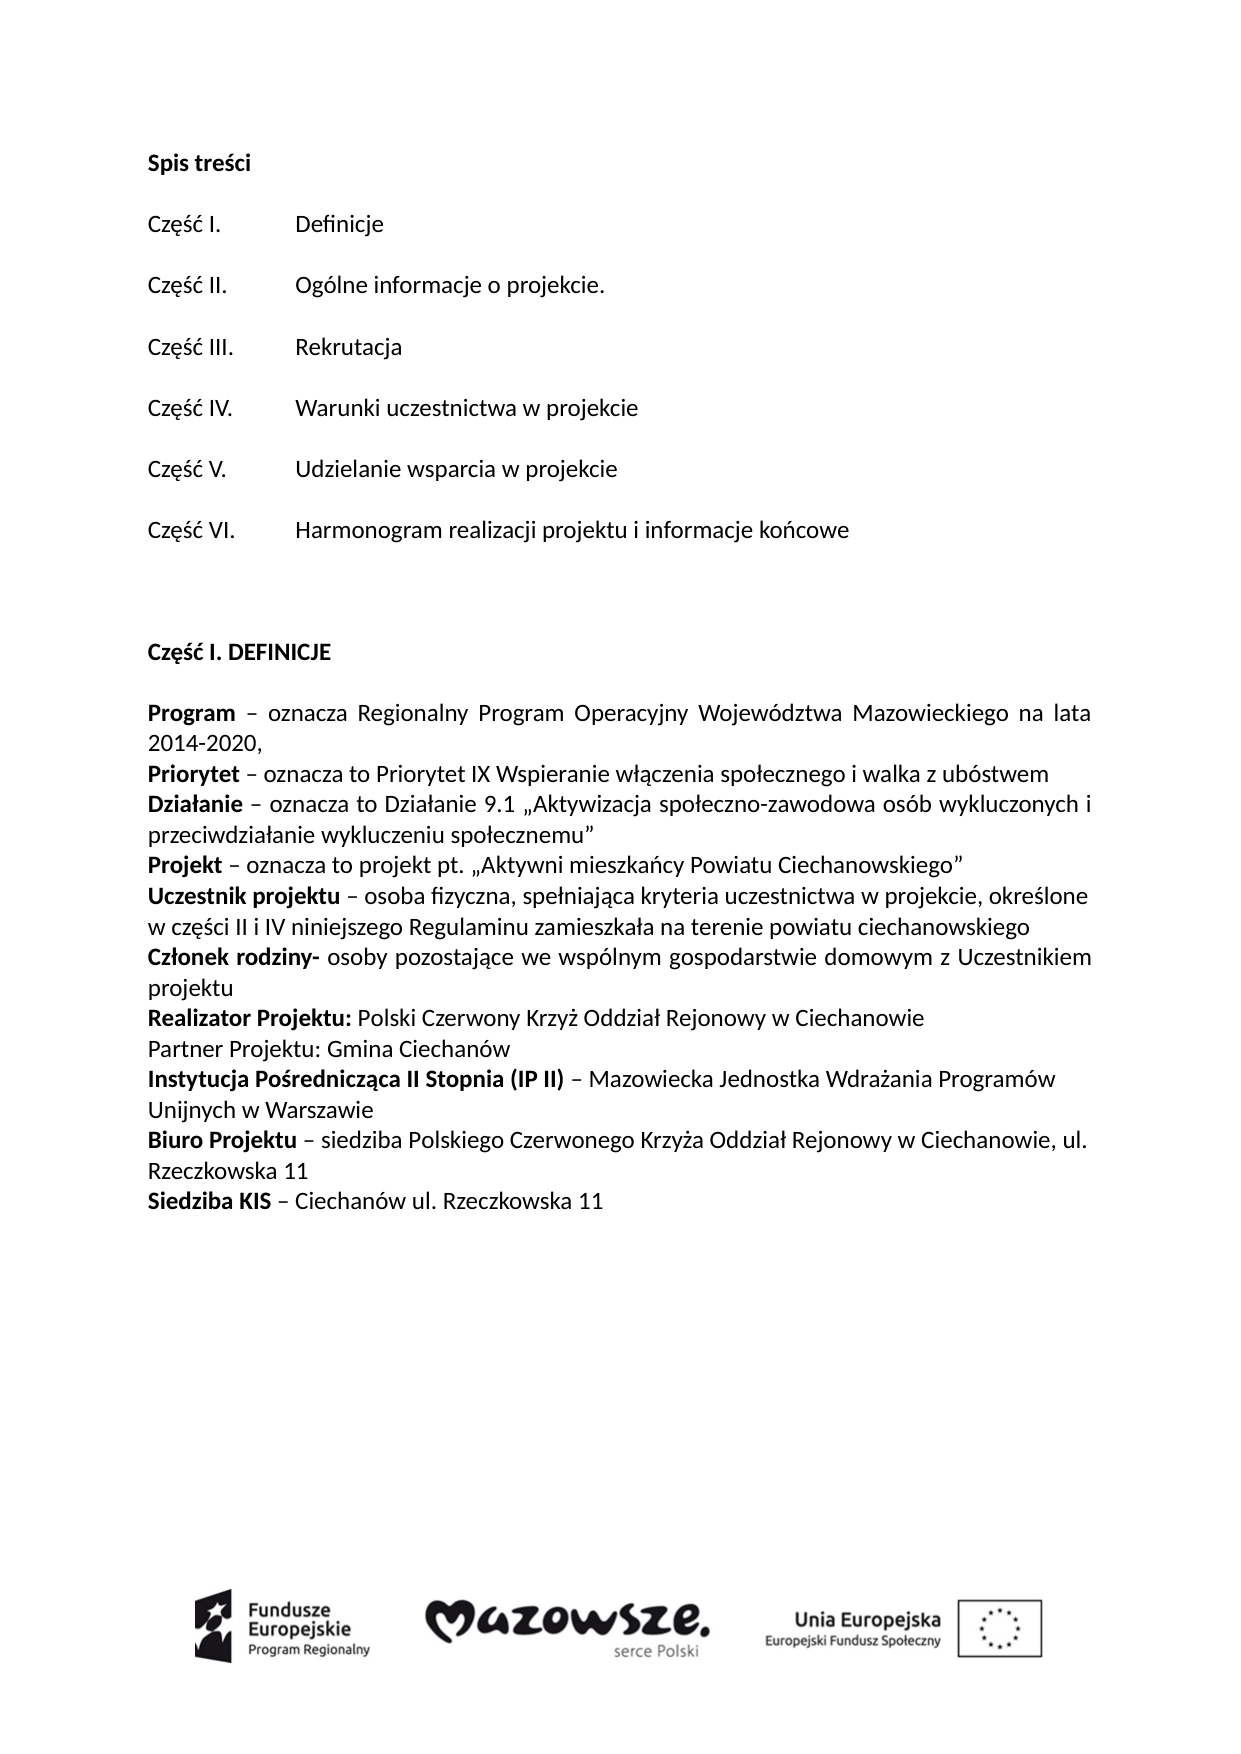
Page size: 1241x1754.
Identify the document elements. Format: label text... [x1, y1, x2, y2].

text Priorytet – oznacza to Priorytet IX Wspieranie włączenia społecznego i walka z ubóstwem [148, 758, 1093, 788]
text Część VI. Harmonogram realizacji projektu i informacje końcowe [148, 514, 1093, 544]
text Część I. DEFINICJE [148, 636, 1093, 666]
text Biuro Projektu – siedziba Polskiego Czerwonego Krzyża Oddział Rejonowy w Ciechanowie, ul. Rzeczkowska 11 [148, 1124, 1093, 1185]
text Program – oznacza Regionalny Program Operacyjny Województwa Mazowieckiego na lata 2014-2020, [148, 697, 1093, 758]
text Projekt – oznacza to projekt pt. „Aktywni mieszkańcy Powiatu Ciechanowskiego” [148, 849, 1093, 880]
text Spis treści [148, 148, 1093, 178]
text Realizator Projektu: Polski Czerwony Krzyż Oddział Rejonowy w Ciechanowie [148, 1002, 1093, 1033]
text Część II. Ogólne informacje o projekcie. [148, 270, 1093, 300]
text Część IV. Warunki uczestnictwa w projekcie [148, 392, 1093, 422]
text Członek rodziny- osoby pozostające we wspólnym gospodarstwie domowym z Uczestnikiem projektu [148, 941, 1093, 1002]
text Uczestnik projektu – osoba fizyczna, spełniająca kryteria uczestnictwa w projekcie, określone w części II i IV niniejszego Regulaminu zamieszkała na terenie powiatu ciechanowskiego [148, 880, 1093, 941]
text Działanie – oznacza to Działanie 9.1 „Aktywizacja społeczno-zawodowa osób wykluczonych i przeciwdziałanie wykluczeniu społecznemu” [148, 788, 1093, 849]
text Część V. Udzielanie wsparcia w projekcie [148, 453, 1093, 483]
text Część I. Definicje [148, 209, 1093, 239]
text Instytucja Pośrednicząca II Stopnia (IP II) – Mazowiecka Jednostka Wdrażania Programów Unijnych w Warszawie [148, 1063, 1093, 1124]
text Część III. Rekrutacja [148, 331, 1093, 361]
text Siedziba KIS – Ciechanów ul. Rzeczkowska 11 [148, 1185, 1093, 1216]
text Partner Projektu: Gmina Ciechanów [148, 1033, 1093, 1063]
